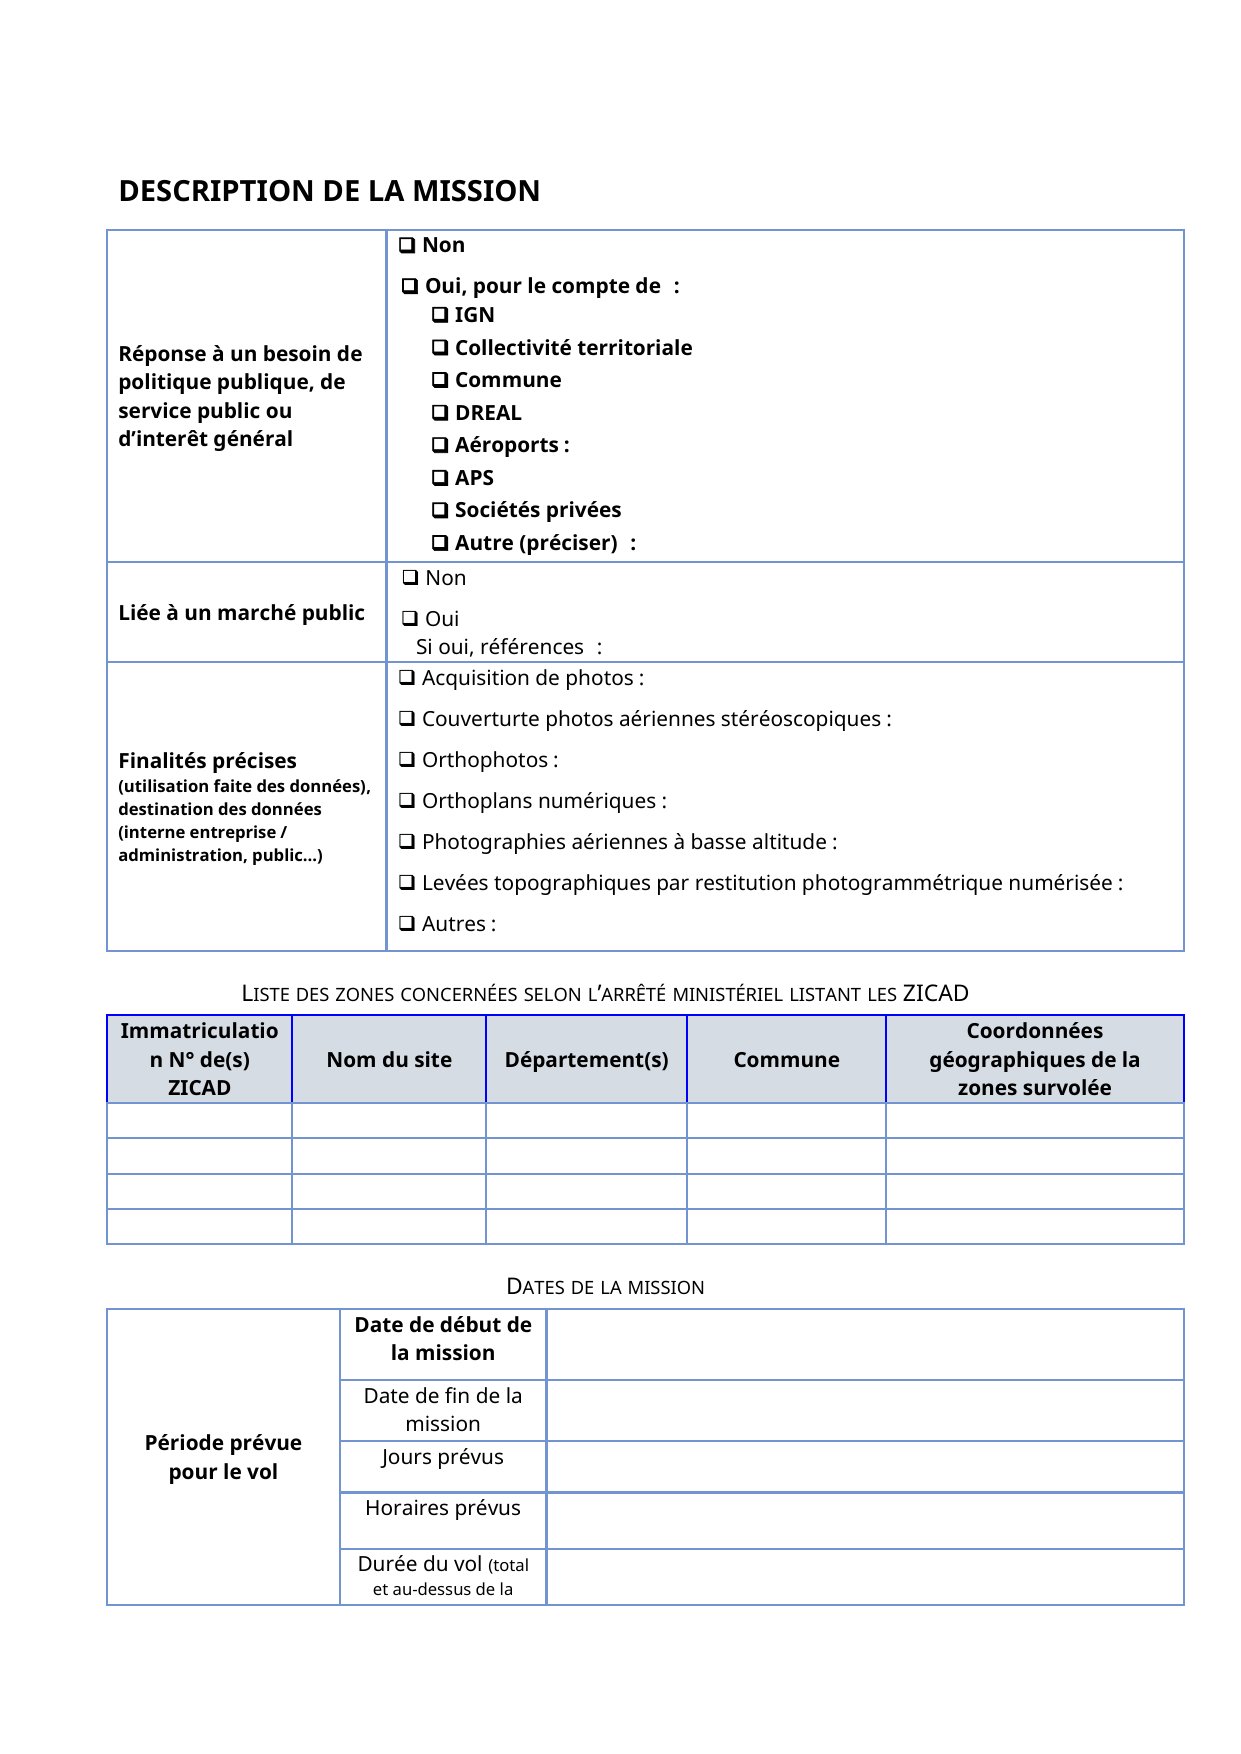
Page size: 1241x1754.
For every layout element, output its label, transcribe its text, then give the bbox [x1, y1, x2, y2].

table_cell Finalités précises (utilisation faite des données), destination des données (interne entreprise / administration, public…) [108, 663, 385, 949]
table_cell [887, 1104, 1183, 1137]
table_cell [487, 1175, 686, 1208]
table_cell Date de fin de la mission [341, 1381, 545, 1440]
table_header  Non  Oui, pour le compte de :  IGN  Collectivité territoriale  Commune  DREAL  Aéroports :  APS  Sociétés privées  Autre (préciser) : [388, 231, 1183, 561]
subtitle Dates de la mission [118, 1270, 1092, 1302]
table_cell [548, 1442, 1183, 1491]
table_cell [293, 1210, 485, 1243]
table_cell [487, 1104, 686, 1137]
table_cell [688, 1104, 885, 1137]
table_header Nom du site [293, 1016, 485, 1102]
table_cell [293, 1175, 485, 1208]
table_cell Jours prévus [341, 1442, 545, 1491]
table_cell [548, 1550, 1183, 1604]
table_cell [108, 1210, 291, 1243]
subtitle Liste des zones concernées selon l’arrêté ministériel listant les ZICAD [118, 977, 1092, 1008]
table_cell [487, 1210, 686, 1243]
table_cell [887, 1139, 1183, 1172]
table_cell [108, 1104, 291, 1137]
table_cell [688, 1139, 885, 1172]
table_cell [548, 1381, 1183, 1440]
table_header Département(s) [487, 1016, 686, 1102]
subtitle Description de la mission [118, 170, 1092, 210]
table_cell [688, 1210, 885, 1243]
table_cell [108, 1139, 291, 1172]
table_cell Horaires prévus [341, 1494, 545, 1547]
table_header Coordonnées géographiques de la zones survolée [887, 1016, 1183, 1102]
table_cell [688, 1175, 885, 1208]
table_cell [293, 1104, 485, 1137]
table_cell [487, 1139, 686, 1172]
table_cell Liée à un marché public [108, 563, 385, 661]
table_header Immatriculation N° de(s) ZICAD [108, 1016, 291, 1102]
table_header Date de début de la mission [341, 1310, 545, 1379]
table_header Réponse à un besoin de politique publique, de service public ou d’interêt général [108, 231, 385, 561]
table_cell [887, 1175, 1183, 1208]
table_cell  Non  Oui Si oui, références : [388, 563, 1183, 661]
table_cell [887, 1210, 1183, 1243]
table_cell  Acquisition de photos :  Couverturte photos aériennes stéréoscopiques :  Orthophotos :  Orthoplans numériques :  Photographies aériennes à basse altitude :  Levées topographiques par restitution photogrammétrique numérisée :  Autres : [388, 663, 1183, 949]
table_cell [548, 1494, 1183, 1547]
table_header Commune [688, 1016, 885, 1102]
table_cell Durée du vol (total et au-dessus de la [341, 1550, 545, 1604]
table_header Période prévue pour le vol [108, 1310, 339, 1604]
table_header [548, 1310, 1183, 1379]
table_cell [108, 1175, 291, 1208]
table_cell [293, 1139, 485, 1172]
